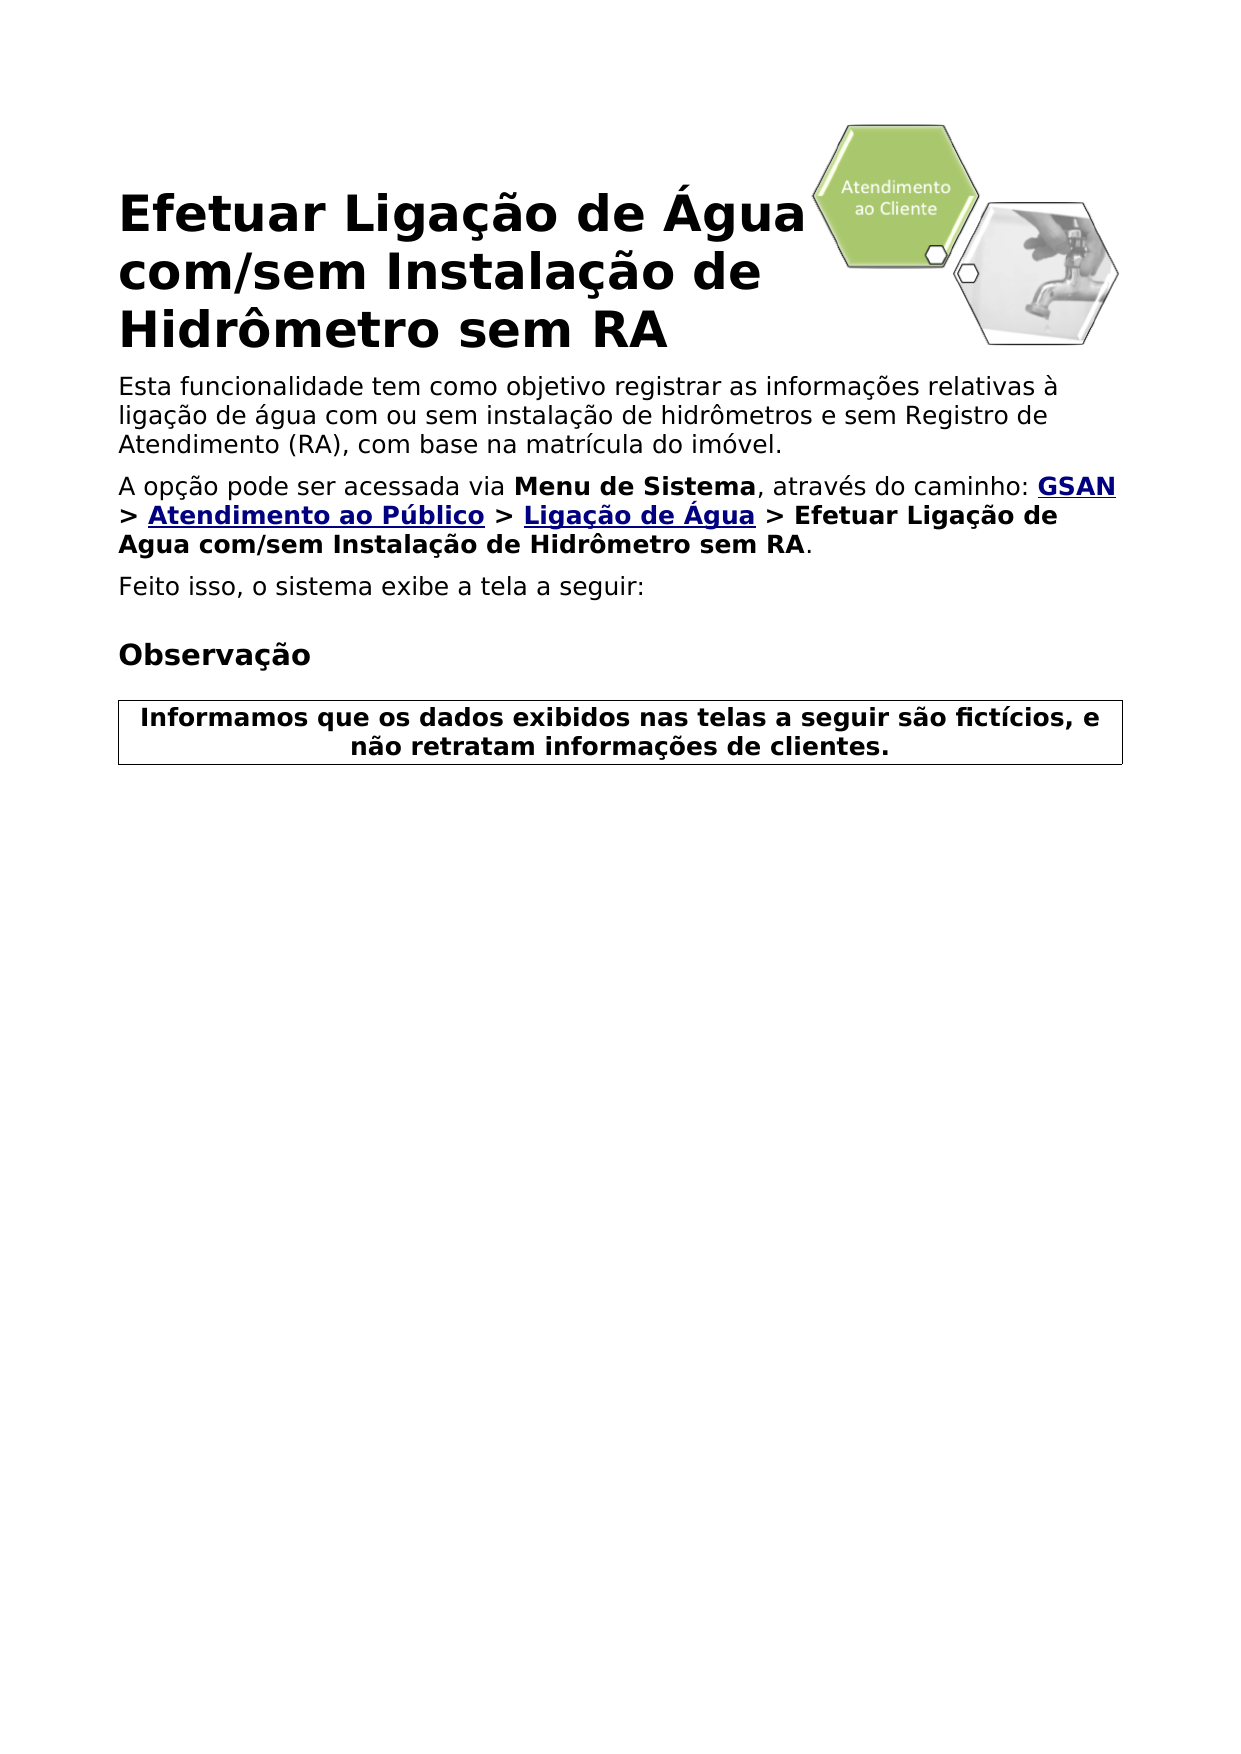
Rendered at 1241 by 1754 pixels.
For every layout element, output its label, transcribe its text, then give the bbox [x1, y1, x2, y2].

text Feito isso, o sistema exibe a tela a seguir: [118, 572, 1122, 601]
subtitle Efetuar Ligação de Água com/sem Instalação de Hidrômetro sem RA [118, 185, 1122, 359]
text A opção pode ser acessada via Menu de Sistema, através do caminho: GSAN > Atendimento ao Público > Ligação de Água > Efetuar Ligação de Agua com/sem Instalação de Hidrômetro sem RA. [118, 472, 1122, 559]
subtitle Observação [118, 639, 1122, 673]
table_header Informamos que os dados exibidos nas telas a seguir são fictícios, e não retratam informações de clientes. [119, 701, 1122, 764]
text Esta funcionalidade tem como objetivo registrar as informações relativas à ligação de água com ou sem instalação de hidrômetros e sem Registro de Atendimento (RA), com base na matrícula do imóvel. [118, 372, 1122, 459]
picture [809, 118, 1123, 351]
